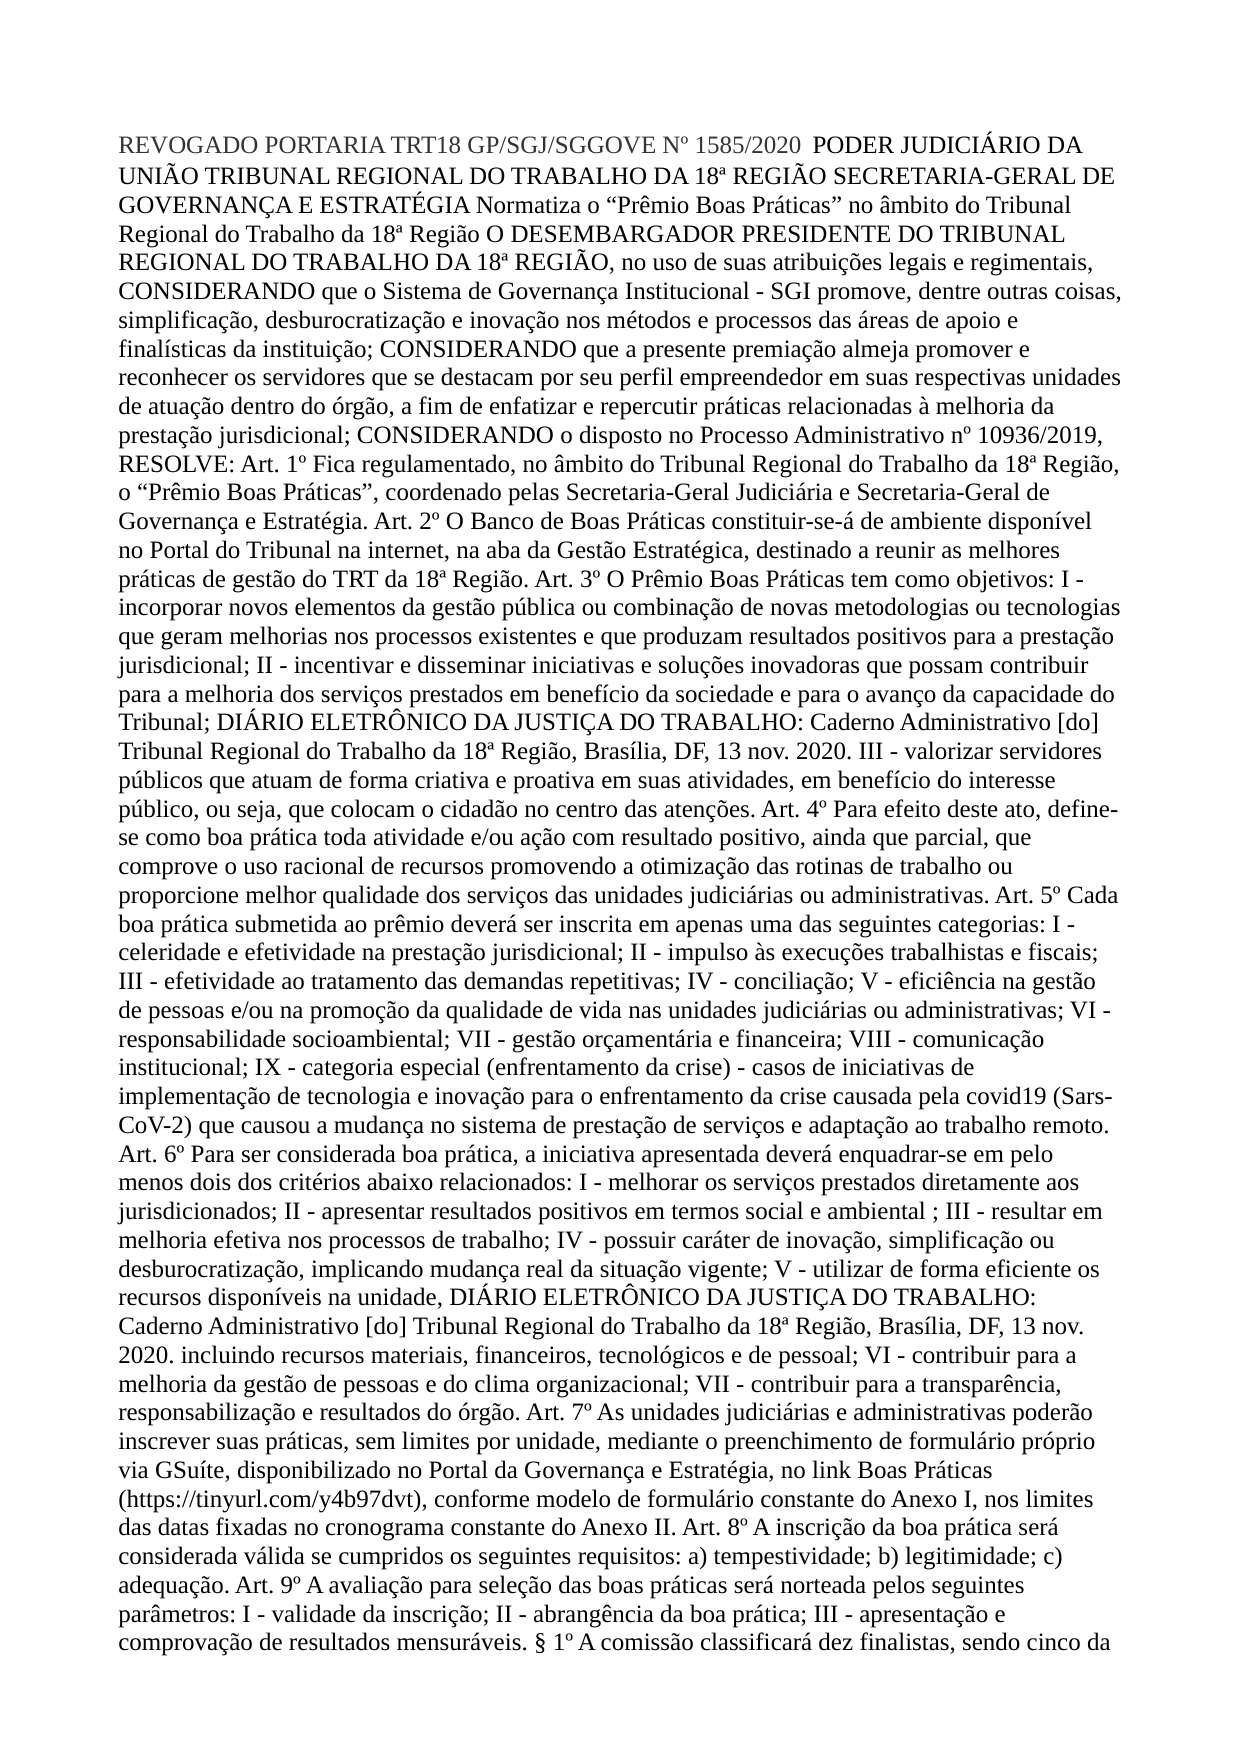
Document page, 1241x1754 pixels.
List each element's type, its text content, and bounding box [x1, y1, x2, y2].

text REVOGADO PORTARIA TRT18 GP/SGJ/SGGOVE Nº 1585/2020 PODER JUDICIÁRIO DA UNIÃO TRIBUNAL REGIONAL DO TRABALHO DA 18ª REGIÃO SECRETARIA-GERAL DE GOVERNANÇA E ESTRATÉGIA Normatiza o “Prêmio Boas Práticas” no âmbito do Tribunal Regional do Trabalho da 18ª Região O DESEMBARGADOR PRESIDENTE DO TRIBUNAL REGIONAL DO TRABALHO DA 18ª REGIÃO, no uso de suas atribuições legais e regimentais, CONSIDERANDO que o Sistema de Governança Institucional - SGI promove, dentre outras coisas, simplificação, desburocratização e inovação nos métodos e processos das áreas de apoio e finalísticas da instituição; CONSIDERANDO que a presente premiação almeja promover e reconhecer os servidores que se destacam por seu perfil empreendedor em suas respectivas unidades de atuação dentro do órgão, a fim de enfatizar e repercutir práticas relacionadas à melhoria da prestação jurisdicional; CONSIDERANDO o disposto no Processo Administrativo nº 10936/2019, RESOLVE: Art. 1º Fica regulamentado, no âmbito do Tribunal Regional do Trabalho da 18ª Região, o “Prêmio Boas Práticas”, coordenado pelas Secretaria-Geral Judiciária e Secretaria-Geral de Governança e Estratégia. Art. 2º O Banco de Boas Práticas constituir-se-á de ambiente disponível no Portal do Tribunal na internet, na aba da Gestão Estratégica, destinado a reunir as melhores práticas de gestão do TRT da 18ª Região. Art. 3º O Prêmio Boas Práticas tem como objetivos: I - incorporar novos elementos da gestão pública ou combinação de novas metodologias ou tecnologias que geram melhorias nos processos existentes e que produzam resultados positivos para a prestação jurisdicional; II - incentivar e disseminar iniciativas e soluções inovadoras que possam contribuir para a melhoria dos serviços prestados em benefício da sociedade e para o avanço da capacidade do Tribunal; DIÁRIO ELETRÔNICO DA JUSTIÇA DO TRABALHO: Caderno Administrativo [do] Tribunal Regional do Trabalho da 18ª Região, Brasília, DF, 13 nov. 2020. III - valorizar servidores públicos que atuam de forma criativa e proativa em suas atividades, em benefício do interesse público, ou seja, que colocam o cidadão no centro das atenções. Art. 4º Para efeito deste ato, define-se como boa prática toda atividade e/ou ação com resultado positivo, ainda que parcial, que comprove o uso racional de recursos promovendo a otimização das rotinas de trabalho ou proporcione melhor qualidade dos serviços das unidades judiciárias ou administrativas. Art. 5º Cada boa prática submetida ao prêmio deverá ser inscrita em apenas uma das seguintes categorias: I - celeridade e efetividade na prestação jurisdicional; II - impulso às execuções trabalhistas e fiscais; III - efetividade ao tratamento das demandas repetitivas; IV - conciliação; V - eficiência na gestão de pessoas e/ou na promoção da qualidade de vida nas unidades judiciárias ou administrativas; VI - responsabilidade socioambiental; VII - gestão orçamentária e financeira; VIII - comunicação institucional; IX - categoria especial (enfrentamento da crise) - casos de iniciativas de implementação de tecnologia e inovação para o enfrentamento da crise causada pela covid19 (Sars-CoV-2) que causou a mudança no sistema de prestação de serviços e adaptação ao trabalho remoto. Art. 6º Para ser considerada boa prática, a iniciativa apresentada deverá enquadrar-se em pelo menos dois dos critérios abaixo relacionados: I - melhorar os serviços prestados diretamente aos jurisdicionados; II - apresentar resultados positivos em termos social e ambiental ; III - resultar em melhoria efetiva nos processos de trabalho; IV - possuir caráter de inovação, simplificação ou desburocratização, implicando mudança real da situação vigente; V - utilizar de forma eficiente os recursos disponíveis na unidade, DIÁRIO ELETRÔNICO DA JUSTIÇA DO TRABALHO: Caderno Administrativo [do] Tribunal Regional do Trabalho da 18ª Região, Brasília, DF, 13 nov. 2020. incluindo recursos materiais, financeiros, tecnológicos e de pessoal; VI - contribuir para a melhoria da gestão de pessoas e do clima organizacional; VII - contribuir para a transparência, responsabilização e resultados do órgão. Art. 7º As unidades judiciárias e administrativas poderão inscrever suas práticas, sem limites por unidade, mediante o preenchimento de formulário próprio via GSuíte, disponibilizado no Portal da Governança e Estratégia, no link Boas Práticas (https://tinyurl.com/y4b97dvt), conforme modelo de formulário constante do Anexo I, nos limites das datas fixadas no cronograma constante do Anexo II. Art. 8º A inscrição da boa prática será considerada válida se cumpridos os seguintes requisitos: a) tempestividade; b) legitimidade; c) adequação. Art. 9º A avaliação para seleção das boas práticas será norteada pelos seguintes parâmetros: I - validade da inscrição; II - abrangência da boa prática; III - apresentação e comprovação de resultados mensuráveis. § 1º A comissão classificará dez finalistas, sendo cinco da [118, 118, 1122, 1656]
